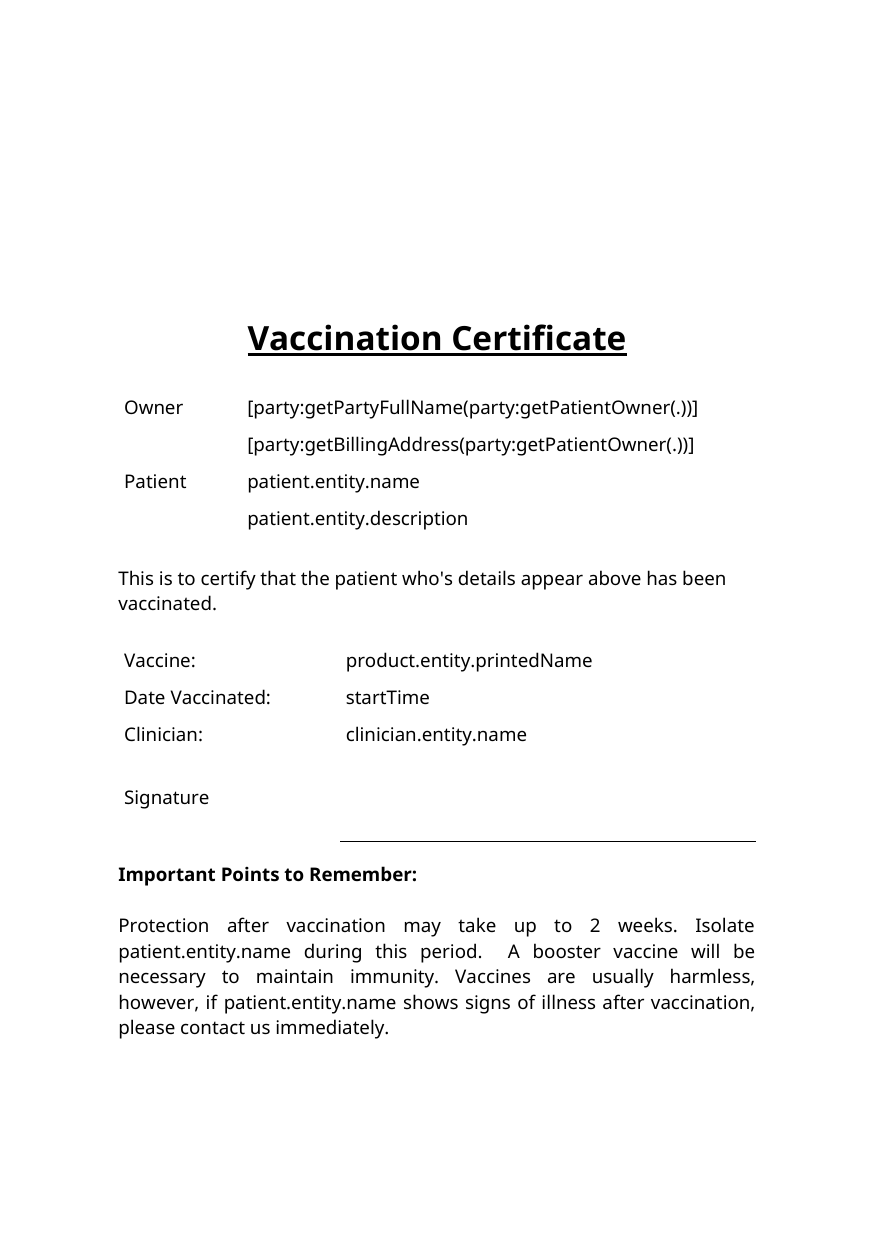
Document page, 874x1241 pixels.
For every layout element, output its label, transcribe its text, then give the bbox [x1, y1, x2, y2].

text Protection after vaccination may take up to 2 weeks. Isolate patient.entity.name during this period. A booster vaccine will be necessary to maintain immunity. Vaccines are usually harmless, however, if patient.entity.name shows signs of illness after vaccination, please contact us immediately. [118, 913, 756, 1040]
table_cell patient.entity.description [241, 500, 756, 537]
table_cell clinician.entity.name [340, 716, 756, 753]
table_header Vaccine: [118, 642, 340, 679]
table_header [party:getPartyFullName(party:getPatientOwner(.))] [241, 389, 756, 426]
table_cell [118, 500, 241, 537]
table_cell Clinician: [118, 716, 340, 753]
table_cell Signature [118, 753, 340, 841]
text Vaccination Certificate [118, 315, 756, 360]
table_cell [party:getBillingAddress(party:getPatientOwner(.))] [241, 426, 756, 463]
table_cell startTime [340, 679, 756, 716]
table_cell patient.entity.name [241, 463, 756, 500]
text Important Points to Remember: [118, 862, 756, 887]
table_header Owner [118, 389, 241, 426]
table_cell Date Vaccinated: [118, 679, 340, 716]
table_cell [118, 426, 241, 463]
table_cell Patient [118, 463, 241, 500]
table_cell [340, 753, 756, 841]
text This is to certify that the patient who's details appear above has been vaccinated. [118, 565, 756, 616]
table_header product.entity.printedName [340, 642, 756, 679]
